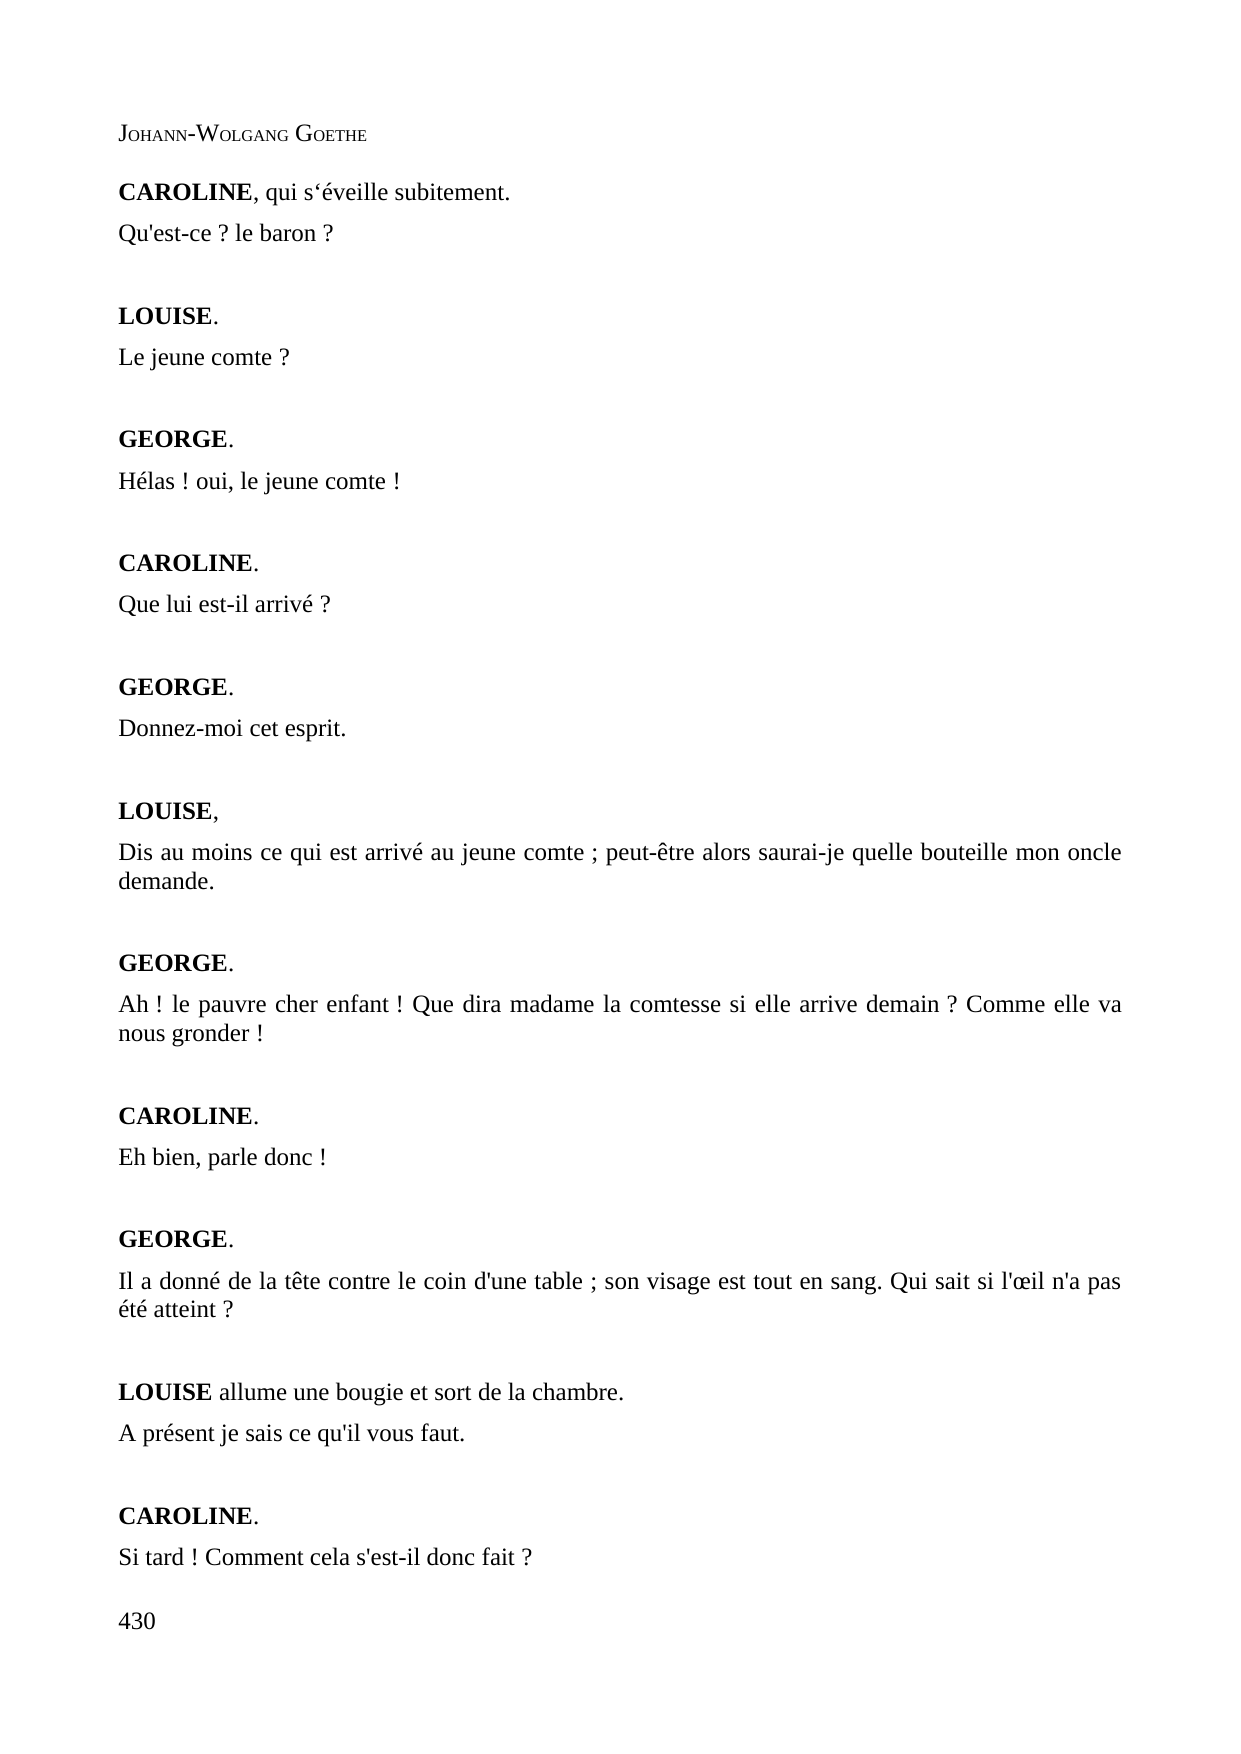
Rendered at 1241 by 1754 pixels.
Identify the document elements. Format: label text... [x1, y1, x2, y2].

text Hélas ! oui, le jeune comte ! [118, 466, 1122, 494]
text CAROLINE. [118, 548, 1122, 577]
text Le jeune comte ? [118, 342, 1122, 371]
text Qu'est-ce ? le baron ? [118, 218, 1122, 247]
text GEORGE. [118, 1224, 1122, 1253]
text GEORGE. [118, 424, 1122, 453]
text A présent je sais ce qu'il vous faut. [118, 1418, 1122, 1447]
text CAROLINE, qui s‘éveille subitement. [118, 177, 1122, 206]
text LOUISE. [118, 301, 1122, 329]
text Ah ! le pauvre cher enfant ! Que dira madame la comtesse si elle arrive demain ? Comme elle va nous gronder ! [118, 989, 1122, 1047]
text Dis au moins ce qui est arrivé au jeune comte ; peut-être alors saurai-je quelle bouteille mon oncle demande. [118, 837, 1122, 894]
text CAROLINE. [118, 1101, 1122, 1129]
text GEORGE. [118, 948, 1122, 977]
text LOUISE, [118, 796, 1122, 824]
text Eh bien, parle donc ! [118, 1142, 1122, 1171]
text Que lui est-il arrivé ? [118, 589, 1122, 618]
text GEORGE. [118, 672, 1122, 701]
text CAROLINE. [118, 1501, 1122, 1529]
text Si tard ! Comment cela s'est-il donc fait ? [118, 1542, 1122, 1571]
text Donnez-moi cet esprit. [118, 713, 1122, 742]
text Il a donné de la tête contre le coin d'une table ; son visage est tout en sang. Qui sait si l'œil n'a pas été atteint ? [118, 1266, 1122, 1323]
text LOUISE allume une bougie et sort de la chambre. [118, 1377, 1122, 1406]
